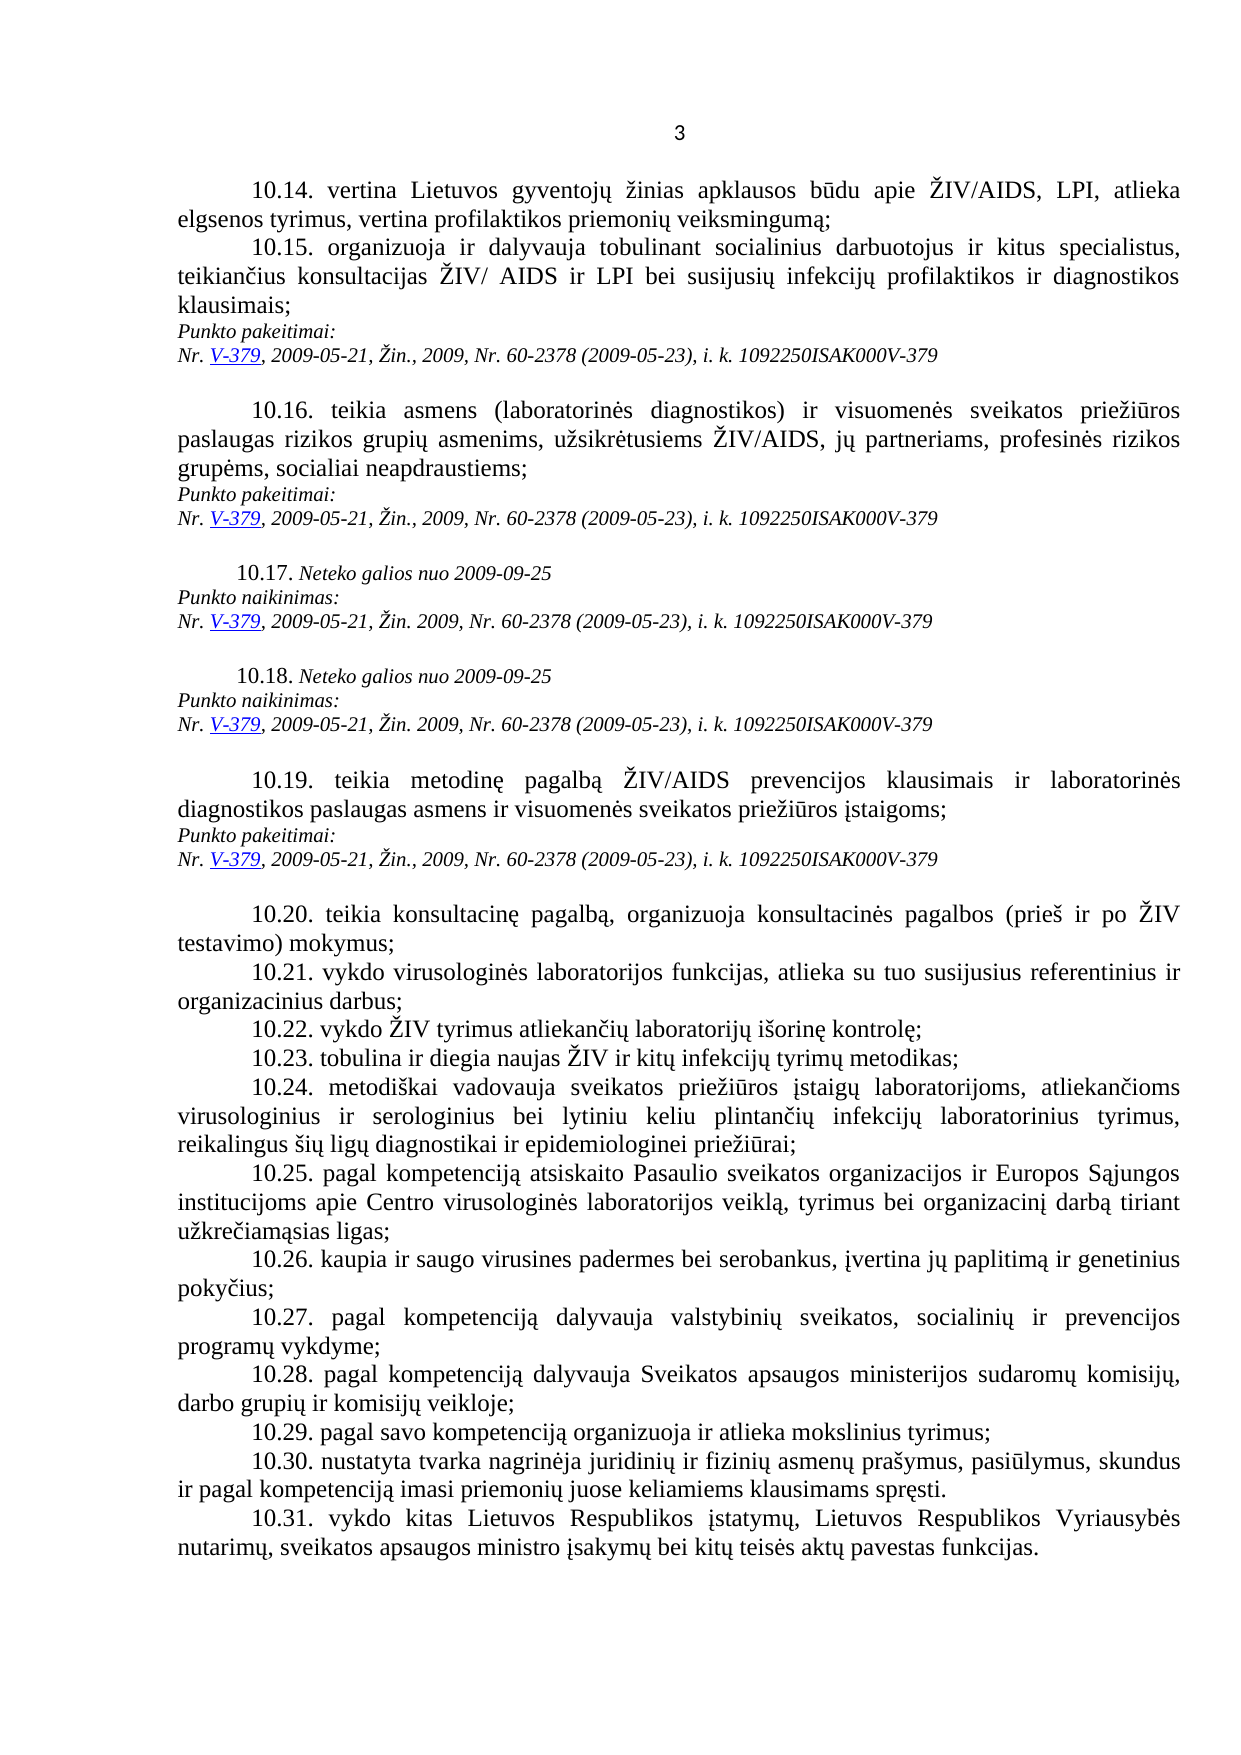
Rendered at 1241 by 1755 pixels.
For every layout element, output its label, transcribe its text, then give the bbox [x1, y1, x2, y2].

text Nr. V-379, 2009-05-21, Žin. 2009, Nr. 60-2378 (2009-05-23), i. k. 1092250ISAK000V-379 [177, 609, 1181, 633]
text Nr. V-379, 2009-05-21, Žin. 2009, Nr. 60-2378 (2009-05-23), i. k. 1092250ISAK000V-379 [177, 712, 1181, 736]
text 10.22. vykdo ŽIV tyrimus atliekančių laboratorijų išorinę kontrolę; [177, 1014, 1181, 1043]
text 10.24. metodiškai vadovauja sveikatos priežiūros įstaigų laboratorijoms, atliekančioms virusologinius ir serologinius bei lytiniu keliu plintančių infekcijų laboratorinius tyrimus, reikalingus šių ligų diagnostikai ir epidemiologinei priežiūrai; [177, 1072, 1181, 1158]
text 10.23. tobulina ir diegia naujas ŽIV ir kitų infekcijų tyrimų metodikas; [177, 1043, 1181, 1072]
text 10.21. vykdo virusologinės laboratorijos funkcijas, atlieka su tuo susijusius referentinius ir organizacinius darbus; [177, 957, 1181, 1014]
text 10.30. nustatyta tvarka nagrinėja juridinių ir fizinių asmenų prašymus, pasiūlymus, skundus ir pagal kompetenciją imasi priemonių juose keliamiems klausimams spręsti. [177, 1446, 1181, 1503]
text Punkto naikinimas: [177, 688, 1181, 712]
text 10.16. teikia asmens (laboratorinės diagnostikos) ir visuomenės sveikatos priežiūros paslaugas rizikos grupių asmenims, užsikrėtusiems ŽIV/AIDS, jų partneriams, profesinės rizikos grupėms, socialiai neapdraustiems; [177, 396, 1181, 482]
text Nr. V-379, 2009-05-21, Žin., 2009, Nr. 60-2378 (2009-05-23), i. k. 1092250ISAK000V-379 [177, 506, 1181, 530]
text 10.25. pagal kompetenciją atsiskaito Pasaulio sveikatos organizacijos ir Europos Sąjungos institucijoms apie Centro virusologinės laboratorijos veiklą, tyrimus bei organizacinį darbą tiriant užkrečiamąsias ligas; [177, 1158, 1181, 1244]
text Punkto pakeitimai: [177, 482, 1181, 506]
text 10.19. teikia metodinę pagalbą ŽIV/AIDS prevencijos klausimais ir laboratorinės diagnostikos paslaugas asmens ir visuomenės sveikatos priežiūros įstaigoms; [177, 765, 1181, 823]
text 10.29. pagal savo kompetenciją organizuoja ir atlieka mokslinius tyrimus; [177, 1417, 1181, 1446]
text 10.31. vykdo kitas Lietuvos Respublikos įstatymų, Lietuvos Respublikos Vyriausybės nutarimų, sveikatos apsaugos ministro įsakymų bei kitų teisės aktų pavestas funkcijas. [177, 1503, 1181, 1561]
text Punkto naikinimas: [177, 585, 1181, 609]
text Nr. V-379, 2009-05-21, Žin., 2009, Nr. 60-2378 (2009-05-23), i. k. 1092250ISAK000V-379 [177, 343, 1181, 367]
text 10.20. teikia konsultacinę pagalbą, organizuoja konsultacinės pagalbos (prieš ir po ŽIV testavimo) mokymus; [177, 899, 1181, 957]
text 10.17. Neteko galios nuo 2009-09-25 [177, 559, 1181, 585]
text Punkto pakeitimai: [177, 319, 1181, 343]
text 10.15. organizuoja ir dalyvauja tobulinant socialinius darbuotojus ir kitus specialistus, teikiančius konsultacijas ŽIV/ AIDS ir LPI bei susijusių infekcijų profilaktikos ir diagnostikos klausimais; [177, 232, 1181, 319]
text 10.14. vertina Lietuvos gyventojų žinias apklausos būdu apie ŽIV/AIDS, LPI, atlieka elgsenos tyrimus, vertina profilaktikos priemonių veiksmingumą; [177, 175, 1181, 232]
text 10.26. kaupia ir saugo virusines padermes bei serobankus, įvertina jų paplitimą ir genetinius pokyčius; [177, 1244, 1181, 1302]
text 10.28. pagal kompetenciją dalyvauja Sveikatos apsaugos ministerijos sudaromų komisijų, darbo grupių ir komisijų veikloje; [177, 1359, 1181, 1417]
text 10.27. pagal kompetenciją dalyvauja valstybinių sveikatos, socialinių ir prevencijos programų vykdyme; [177, 1302, 1181, 1359]
text Punkto pakeitimai: [177, 823, 1181, 847]
text Nr. V-379, 2009-05-21, Žin., 2009, Nr. 60-2378 (2009-05-23), i. k. 1092250ISAK000V-379 [177, 847, 1181, 871]
text 10.18. Neteko galios nuo 2009-09-25 [177, 662, 1181, 688]
